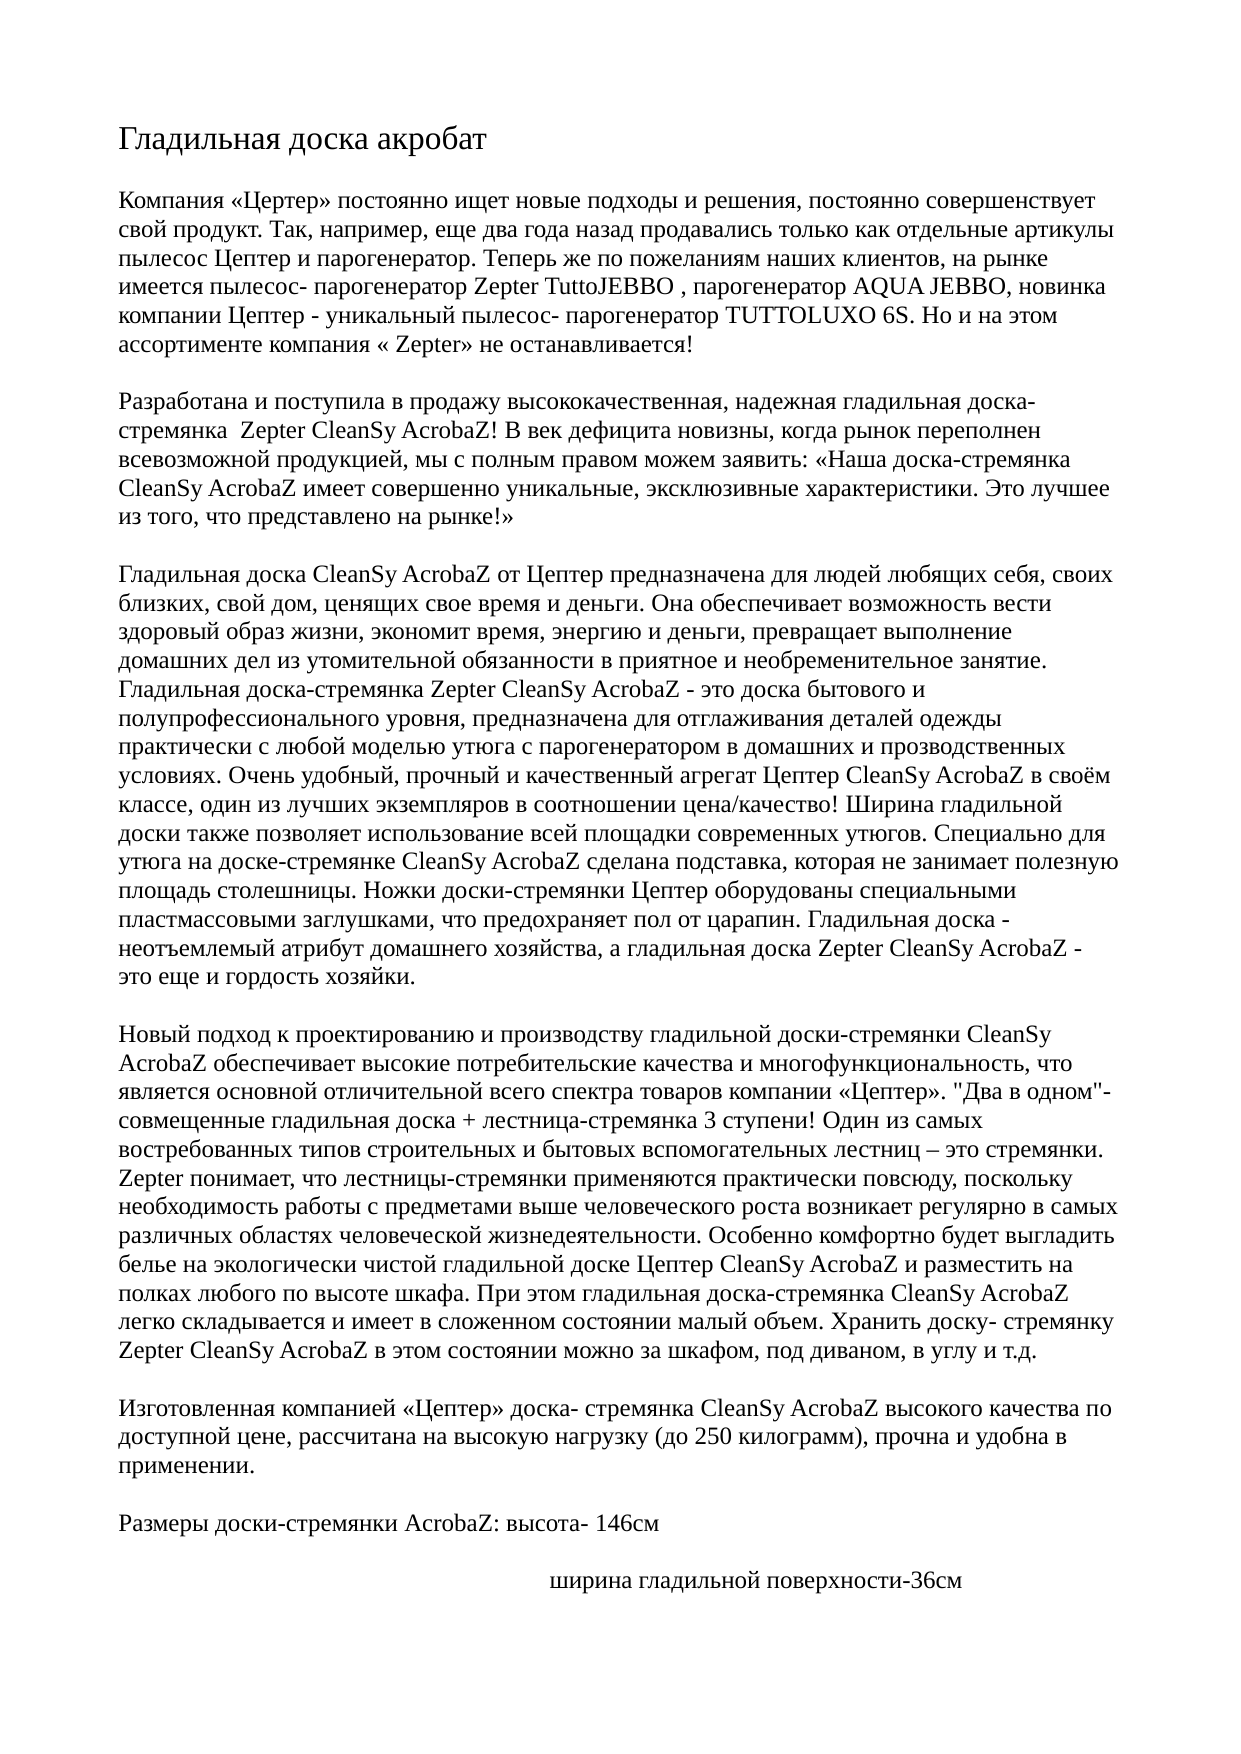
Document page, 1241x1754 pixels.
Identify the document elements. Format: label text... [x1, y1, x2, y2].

text ширина гладильной поверхности-36см [118, 1565, 1122, 1594]
text Гладильная доска акробат [118, 118, 1122, 156]
text Компания «Цертер» постоянно ищет новые подходы и решения, постоянно совершенствует свой продукт. Так, например, еще два года назад продавались только как отдельные артикулы пылесос Цептер и парогенератор. Теперь же по пожеланиям наших клиентов, на рынке имеется пылесос- парогенератор Zepter TuttoJEBBO , парогенератор AQUA JEBBO, новинка компании Цептер - уникальный пылесос- парогенератор TUTTOLUXO 6S. Но и на этом ассортименте компания « Zepter» не останавливается! [118, 185, 1122, 358]
text Гладильная доска CleanSy AcrobaZ от Цептер предназначена для людей любящих себя, своих близких, свой дом, ценящих свое время и деньги. Она обеспечивает возможность вести здоровый образ жизни, экономит время, энергию и деньги, превращает выполнение домашних дел из утомительной обязанности в приятное и необременительное занятие. Гладильная доска-стремянка Zepter CleanSy AcrobaZ - это доска бытового и полупрофессионального уровня, предназначена для отглаживания деталей одежды практически с любой моделью утюга с парогенератором в домашних и прозводственных условиях. Очень удобный, прочный и качественный агрегат Цептер CleanSy AcrobaZ в своём классе, один из лучших экземпляров в соотношении цена/качество! Ширина гладильной доски также позволяет использование всей площадки современных утюгов. Специально для утюга на доске-стремянке CleanSy AcrobaZ сделана подставка, которая не занимает полезную площадь столешницы. Ножки доски-стремянки Цептер оборудованы специальными пластмассовыми заглушками, что предохраняет пол от царапин. Гладильная доска - неотъемлемый атрибут домашнего хозяйства, а гладильная доска Zepter CleanSy AcrobaZ - это еще и гордость хозяйки. [118, 559, 1122, 990]
text Новый подход к проектированию и производству гладильной доски-стремянки CleanSy AcrobaZ обеспечивает высокие потребительские качества и многофункциональность, что является основной отличительной всего спектра товаров компании «Цептер». "Два в одном"- совмещенные гладильная доска + лестница-стремянка 3 ступени! Один из самых востребованных типов строительных и бытовых вспомогательных лестниц – это стремянки. Zepter понимает, что лестницы-стремянки применяются практически повсюду, поскольку необходимость работы с предметами выше человеческого роста возникает регулярно в самых различных областях человеческой жизнедеятельности. Особенно комфортно будет выгладить белье на экологически чистой гладильной доске Цептер CleanSy AcrobaZ и разместить на полках любого по высоте шкафа. При этом гладильная доска-стремянка CleanSy AcrobaZ легко складывается и имеет в сложенном состоянии малый объем. Хранить доску- стремянку Zepter CleanSy AcrobaZ в этом состоянии можно за шкафом, под диваном, в углу и т.д. [118, 1019, 1122, 1364]
text Изготовленная компанией «Цептер» доска- стремянка CleanSy AcrobaZ высокого качества по доступной цене, рассчитана на высокую нагрузку (до 250 килограмм), прочна и удобна в применении. [118, 1393, 1122, 1479]
text Размеры доски-стремянки AcrobaZ: высота- 146см [118, 1508, 1122, 1536]
text Разработана и поступила в продажу высококачественная, надежная гладильная доска-стремянка Zepter CleanSy AcrobaZ! В век дефицита новизны, когда рынок переполнен всевозможной продукцией, мы с полным правом можем заявить: «Наша доска-стремянка CleanSy AcrobaZ имеет совершенно уникальные, эксклюзивные характеристики. Это лучшее из того, что представлено на рынке!» [118, 386, 1122, 530]
